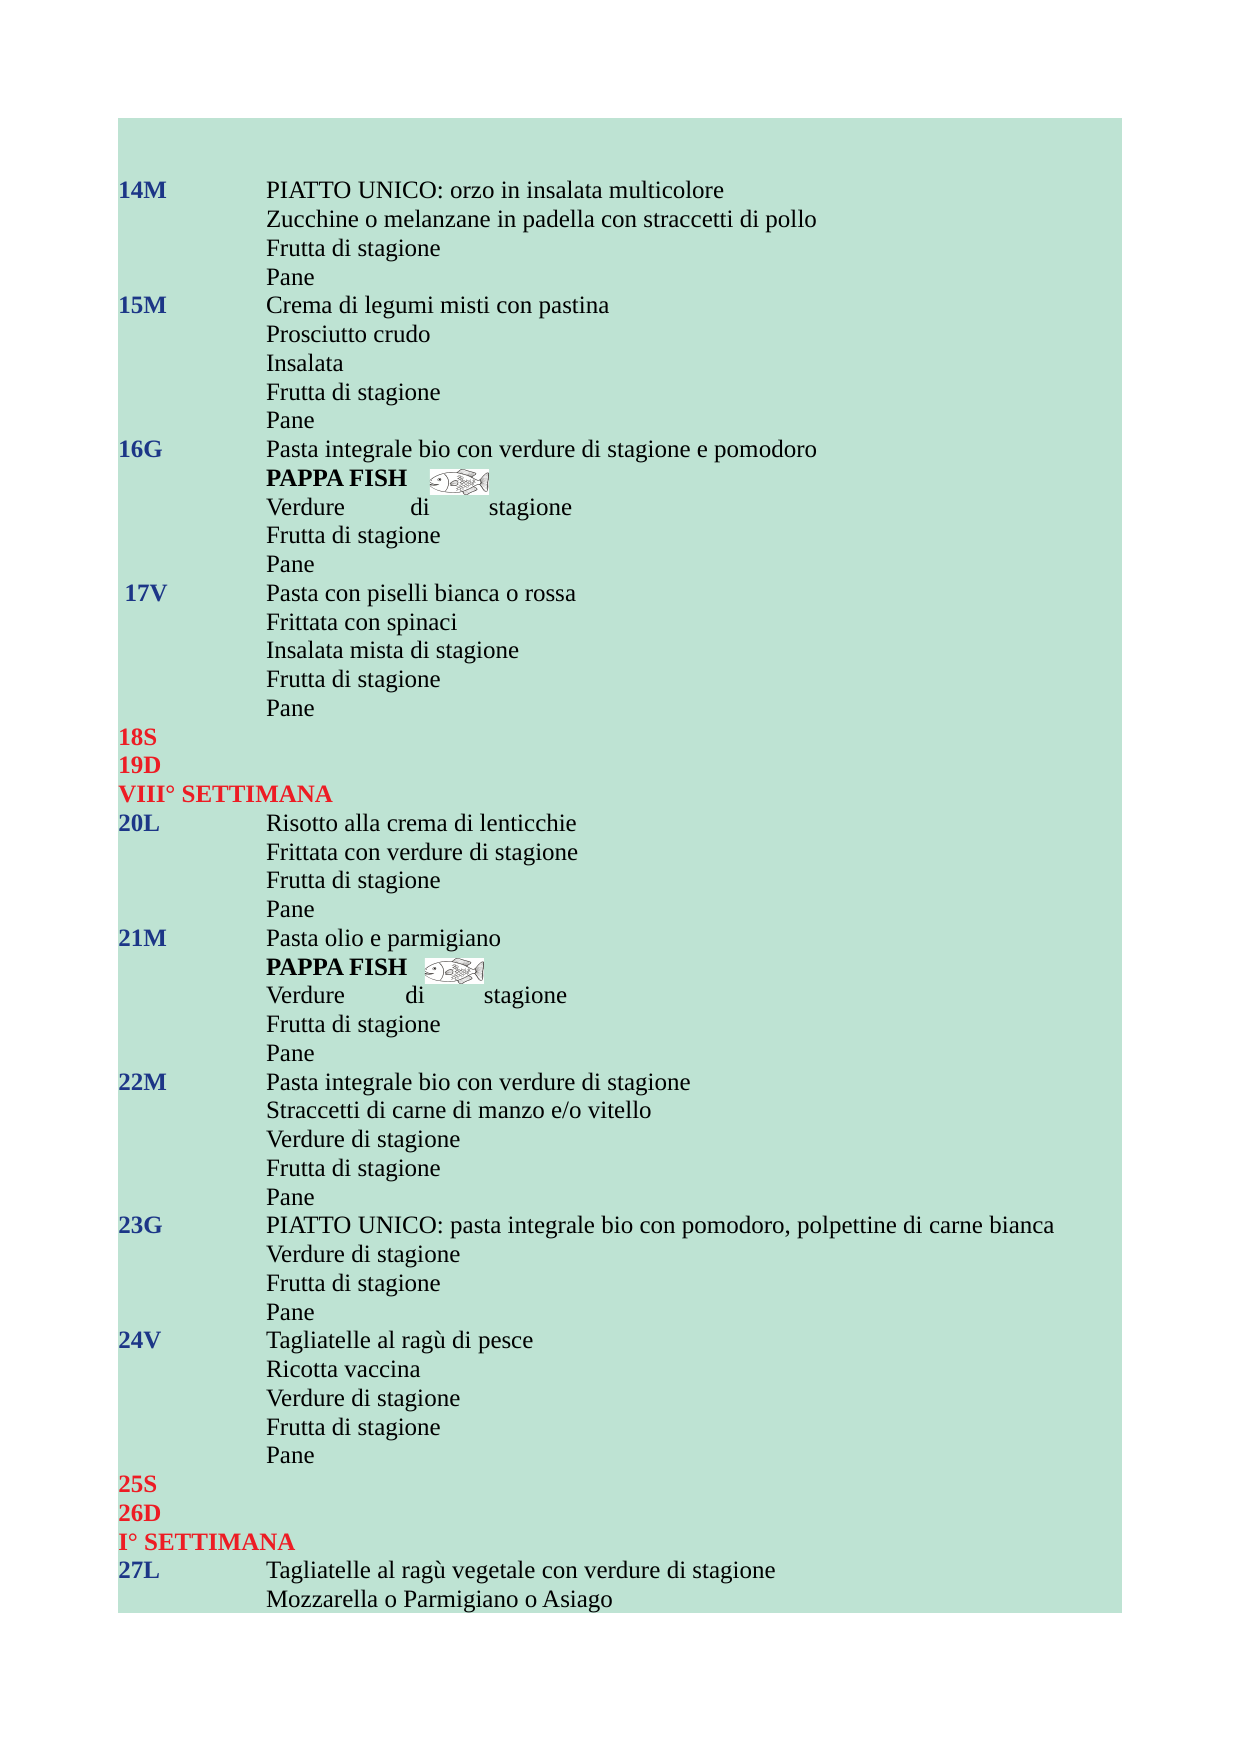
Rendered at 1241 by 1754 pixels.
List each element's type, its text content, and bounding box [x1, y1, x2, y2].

text Frittata con spinaci [118, 607, 1122, 636]
text 19D [118, 751, 1122, 779]
text Frutta di stagione [118, 1412, 1122, 1441]
text Pane [118, 1297, 1122, 1326]
text Zucchine o melanzane in padella con straccetti di pollo [118, 204, 1122, 233]
text Straccetti di carne di manzo e/o vitello [118, 1096, 1122, 1124]
text Pane [118, 693, 1122, 722]
text Verdure di stagione [118, 1383, 1122, 1412]
text Frutta di stagione [118, 521, 1122, 549]
text Pane [118, 1441, 1122, 1469]
text Verdure di stagione [118, 981, 1122, 1009]
text Pane [118, 894, 1122, 923]
text Ricotta vaccina [118, 1354, 1122, 1383]
text PAPPA FISH [118, 952, 1122, 981]
picture [429, 469, 489, 495]
text 18S [118, 722, 1122, 751]
text 26D [118, 1498, 1122, 1527]
text Verdure di stagione [118, 1124, 1122, 1153]
text Pane [118, 1182, 1122, 1211]
text Frutta di stagione [118, 377, 1122, 406]
text Insalata mista di stagione [118, 636, 1122, 664]
text Frutta di stagione [118, 1153, 1122, 1182]
text 27L Tagliatelle al ragù vegetale con verdure di stagione [118, 1556, 1122, 1584]
text Pane [118, 1038, 1122, 1067]
picture [424, 958, 484, 984]
text 20L Risotto alla crema di lenticchie [118, 808, 1122, 837]
text Mozzarella o Parmigiano o Asiago [118, 1584, 1122, 1613]
text 15M Crema di legumi misti con pastina [118, 291, 1122, 319]
text VIII° SETTIMANA [118, 779, 1122, 808]
text Pane [118, 549, 1122, 578]
text Frutta di stagione [118, 1268, 1122, 1297]
text Prosciutto crudo [118, 319, 1122, 348]
text 25S [118, 1469, 1122, 1498]
text Frutta di stagione [118, 866, 1122, 894]
text Pane [118, 406, 1122, 434]
text Verdure di stagione [118, 492, 1122, 521]
text I° SETTIMANA [118, 1527, 1122, 1556]
text Frutta di stagione [118, 233, 1122, 262]
text PAPPA FISH [118, 463, 1122, 492]
text 21M Pasta olio e parmigiano [118, 923, 1122, 952]
text 16G Pasta integrale bio con verdure di stagione e pomodoro [118, 434, 1122, 463]
text Frittata con verdure di stagione [118, 837, 1122, 866]
text 22M Pasta integrale bio con verdure di stagione [118, 1067, 1122, 1096]
text 17V Pasta con piselli bianca o rossa [118, 578, 1122, 607]
text 14M PIATTO UNICO: orzo in insalata multicolore [118, 176, 1122, 204]
text Frutta di stagione [118, 664, 1122, 693]
text Verdure di stagione [118, 1239, 1122, 1268]
text 23G PIATTO UNICO: pasta integrale bio con pomodoro, polpettine di carne bianca [118, 1211, 1122, 1239]
text Frutta di stagione [118, 1009, 1122, 1038]
text Insalata [118, 348, 1122, 377]
text 24V Tagliatelle al ragù di pesce [118, 1326, 1122, 1354]
text Pane [118, 262, 1122, 291]
